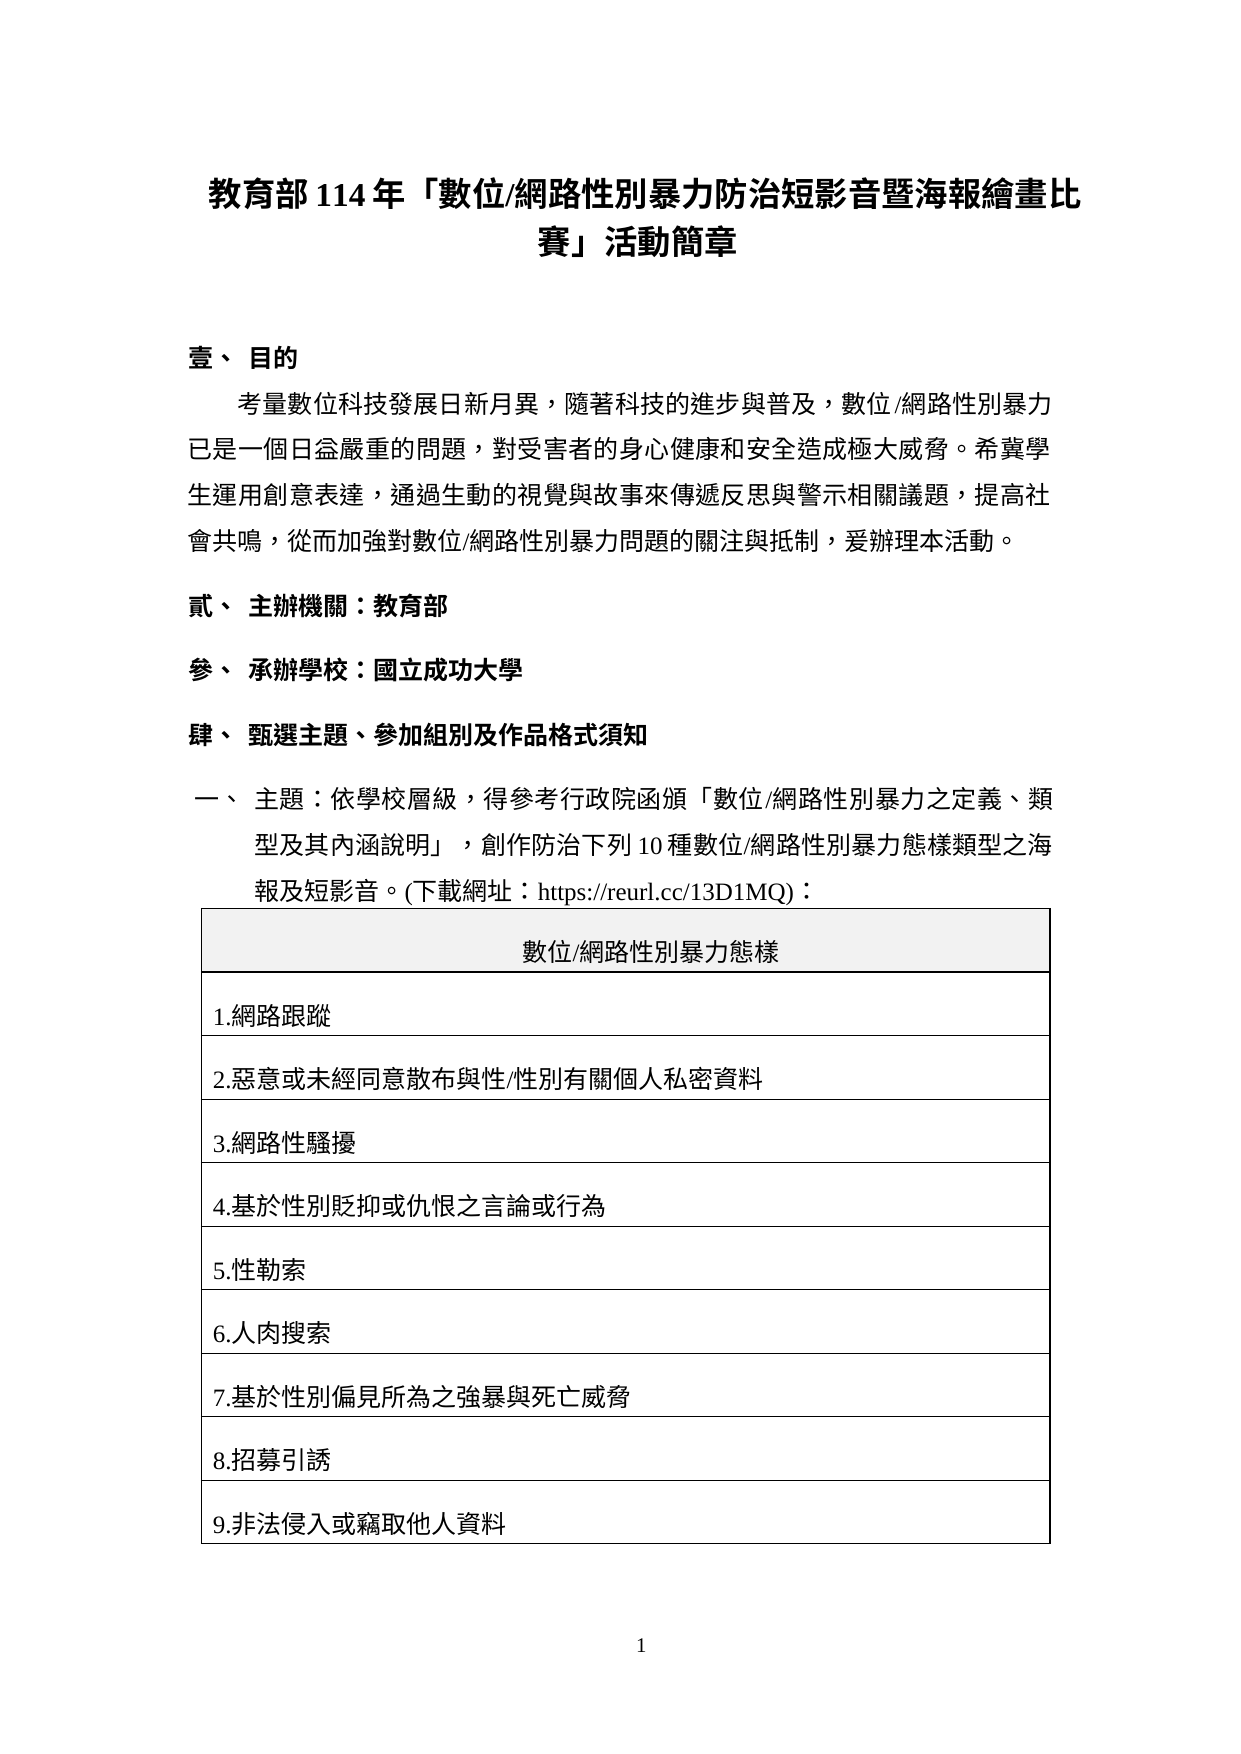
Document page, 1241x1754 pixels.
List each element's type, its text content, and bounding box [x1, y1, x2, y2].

subtitle 目的 [188, 329, 1053, 374]
text 教育部114年「數位/網路性別暴力防治短影音暨海報繪畫比賽」活動簡章 [187, 168, 1088, 264]
table_header 數位/網路性別暴力態樣 [202, 909, 1049, 971]
subtitle 主辦機關：教育部 [188, 577, 1053, 622]
table_cell 6.人肉搜索 [202, 1290, 1049, 1353]
subtitle 甄選主題、參加組別及作品格式須知 [188, 706, 1053, 752]
table_cell 5.性勒索 [202, 1227, 1049, 1289]
text 考量數位科技發展日新月異，隨著科技的進步與普及，數位/網路性別暴力已是一個日益嚴重的問題，對受害者的身心健康和安全造成極大威脅。希冀學生運用創意表達，通過生動的視覺與故事來傳遞反思與警示相關議題，提高社會共鳴，從而加強對數位/網路性別暴力問題的關注與抵制，爰辦理本活動。 [187, 374, 1053, 558]
subtitle 承辦學校：國立成功大學 [188, 641, 1053, 687]
table_cell 4.基於性別貶抑或仇恨之言論或行為 [202, 1163, 1049, 1226]
table_cell 2.惡意或未經同意散布與性/性別有關個人私密資料 [202, 1036, 1049, 1098]
table_cell 8.招募引誘 [202, 1417, 1049, 1480]
table_cell 7.基於性別偏見所為之強暴與死亡威脅 [202, 1354, 1049, 1416]
table_cell 3.網路性騷擾 [202, 1100, 1049, 1162]
table_cell 1.網路跟蹤 [202, 973, 1049, 1035]
list 主題：依學校層級，得參考行政院函頒「數位/網路性別暴力之定義、類型及其內涵說明」，創作防治下列10種數位/網路性別暴力態樣類型之海報及短影音。(下載網址：https://reurl.cc/13D1MQ)： [194, 770, 1053, 908]
table_cell 9.非法侵入或竊取他人資料 [202, 1481, 1049, 1543]
